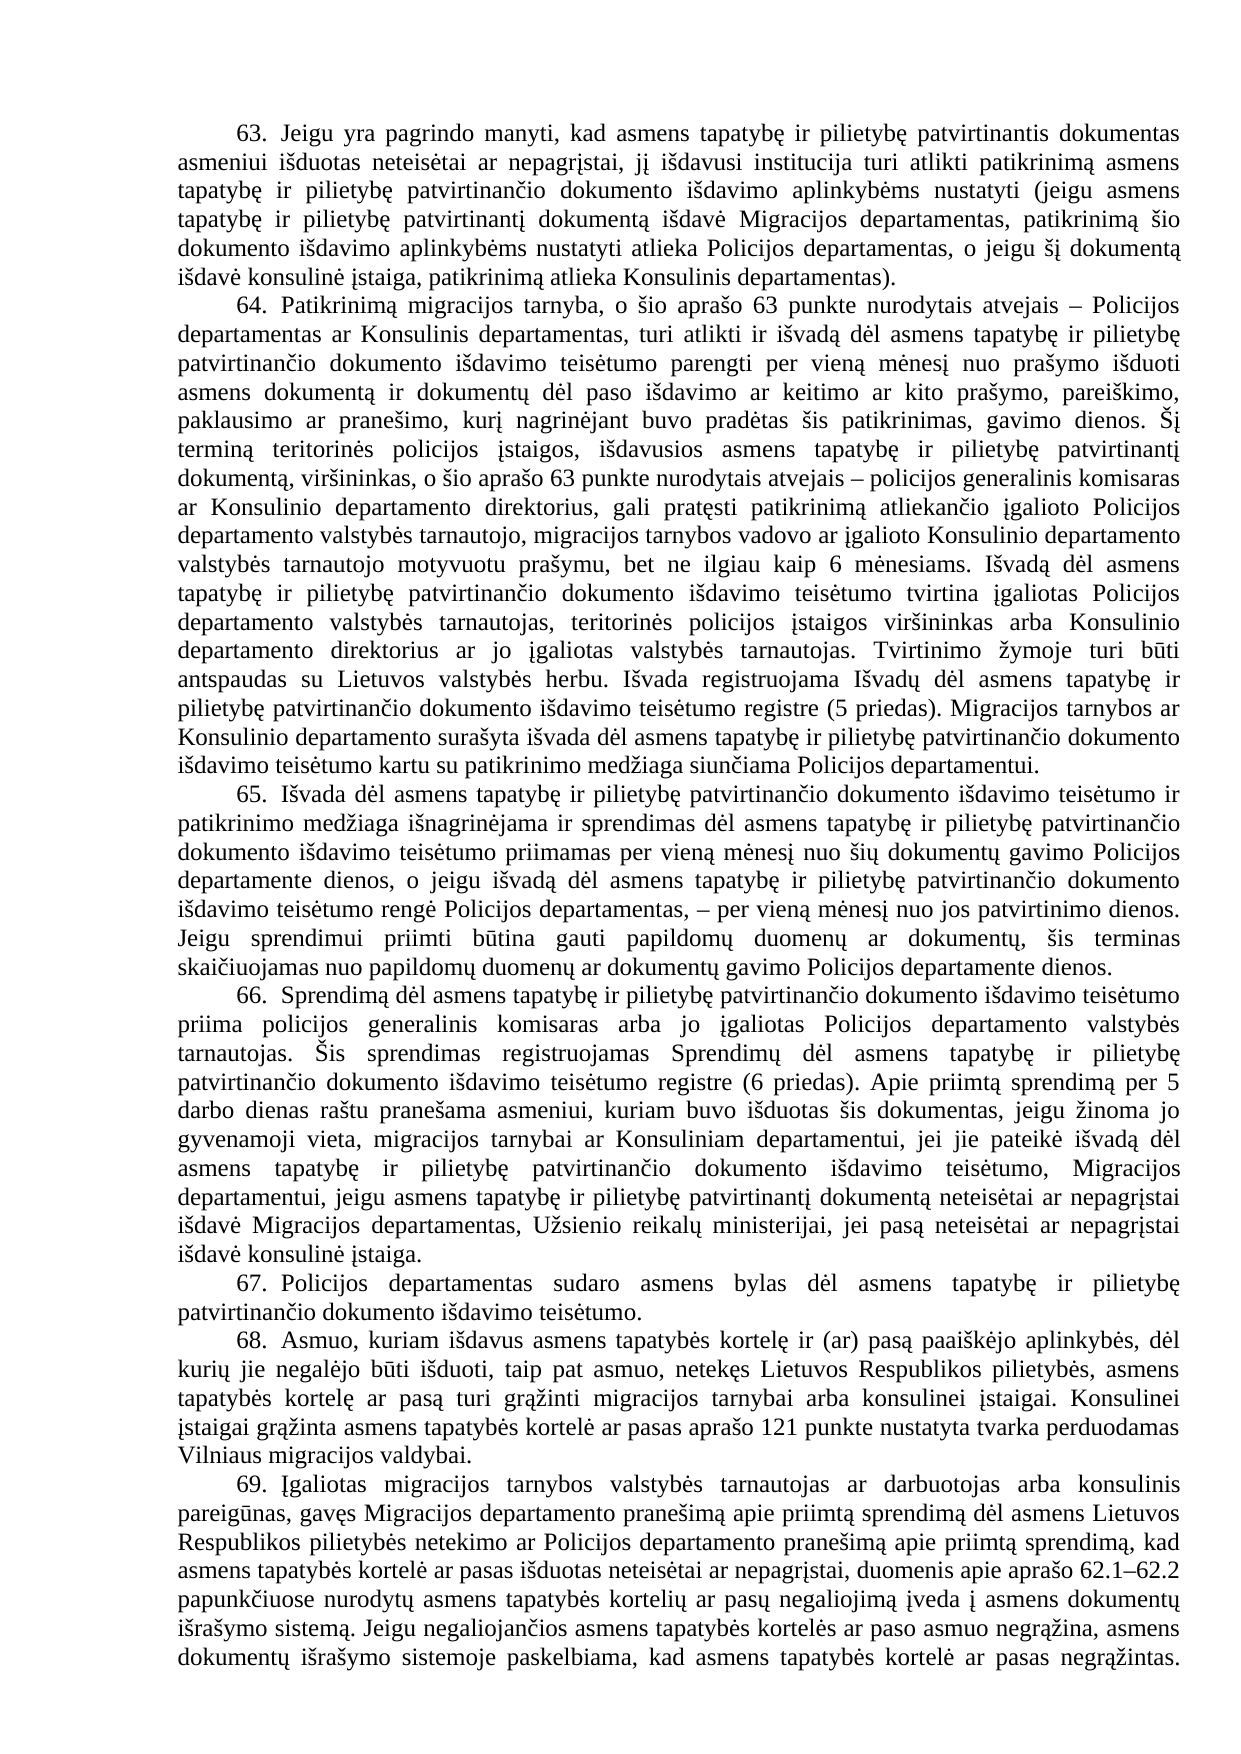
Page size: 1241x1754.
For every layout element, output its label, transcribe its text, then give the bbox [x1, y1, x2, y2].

text 67. Policijos departamentas sudaro asmens bylas dėl asmens tapatybę ir pilietybę patvirtinančio dokumento išdavimo teisėtumo. [177, 1268, 1181, 1326]
text 68. Asmuo, kuriam išdavus asmens tapatybės kortelę ir (ar) pasą paaiškėjo aplinkybės, dėl kurių jie negalėjo būti išduoti, taip pat asmuo, netekęs Lietuvos Respublikos pilietybės, asmens tapatybės kortelę ar pasą turi grąžinti migracijos tarnybai arba konsulinei įstaigai. Konsulinei įstaigai grąžinta asmens tapatybės kortelė ar pasas aprašo 121 punkte nustatyta tvarka perduodamas Vilniaus migracijos valdybai. [177, 1326, 1181, 1469]
text 65. Išvada dėl asmens tapatybę ir pilietybę patvirtinančio dokumento išdavimo teisėtumo ir patikrinimo medžiaga išnagrinėjama ir sprendimas dėl asmens tapatybę ir pilietybę patvirtinančio dokumento išdavimo teisėtumo priimamas per vieną mėnesį nuo šių dokumentų gavimo Policijos departamente dienos, o jeigu išvadą dėl asmens tapatybę ir pilietybę patvirtinančio dokumento išdavimo teisėtumo rengė Policijos departamentas, – per vieną mėnesį nuo jos patvirtinimo dienos. Jeigu sprendimui priimti būtina gauti papildomų duomenų ar dokumentų, šis terminas skaičiuojamas nuo papildomų duomenų ar dokumentų gavimo Policijos departamente dienos. [177, 779, 1181, 981]
text 63. Jeigu yra pagrindo manyti, kad asmens tapatybę ir pilietybę patvirtinantis dokumentas asmeniui išduotas neteisėtai ar nepagrįstai, jį išdavusi institucija turi atlikti patikrinimą asmens tapatybę ir pilietybę patvirtinančio dokumento išdavimo aplinkybėms nustatyti (jeigu asmens tapatybę ir pilietybę patvirtinantį dokumentą išdavė Migracijos departamentas, patikrinimą šio dokumento išdavimo aplinkybėms nustatyti atlieka Policijos departamentas, o jeigu šį dokumentą išdavė konsulinė įstaiga, patikrinimą atlieka Konsulinis departamentas). [177, 118, 1181, 291]
text 69. Įgaliotas migracijos tarnybos valstybės tarnautojas ar darbuotojas arba konsulinis pareigūnas, gavęs Migracijos departamento pranešimą apie priimtą sprendimą dėl asmens Lietuvos Respublikos pilietybės netekimo ar Policijos departamento pranešimą apie priimtą sprendimą, kad asmens tapatybės kortelė ar pasas išduotas neteisėtai ar nepagrįstai, duomenis apie aprašo 62.1–62.2 papunkčiuose nurodytų asmens tapatybės kortelių ar pasų negaliojimą įveda į asmens dokumentų išrašymo sistemą. Jeigu negaliojančios asmens tapatybės kortelės ar paso asmuo negrąžina, asmens dokumentų išrašymo sistemoje paskelbiama, kad asmens tapatybės kortelė ar pasas negrąžintas. [177, 1469, 1181, 1671]
text 66. Sprendimą dėl asmens tapatybę ir pilietybę patvirtinančio dokumento išdavimo teisėtumo priima policijos generalinis komisaras arba jo įgaliotas Policijos departamento valstybės tarnautojas. Šis sprendimas registruojamas Sprendimų dėl asmens tapatybę ir pilietybę patvirtinančio dokumento išdavimo teisėtumo registre (6 priedas). Apie priimtą sprendimą per 5 darbo dienas raštu pranešama asmeniui, kuriam buvo išduotas šis dokumentas, jeigu žinoma jo gyvenamoji vieta, migracijos tarnybai ar Konsuliniam departamentui, jei jie pateikė išvadą dėl asmens tapatybę ir pilietybę patvirtinančio dokumento išdavimo teisėtumo, Migracijos departamentui, jeigu asmens tapatybę ir pilietybę patvirtinantį dokumentą neteisėtai ar nepagrįstai išdavė Migracijos departamentas, Užsienio reikalų ministerijai, jei pasą neteisėtai ar nepagrįstai išdavė konsulinė įstaiga. [177, 981, 1181, 1268]
text 64. Patikrinimą migracijos tarnyba, o šio aprašo 63 punkte nurodytais atvejais – Policijos departamentas ar Konsulinis departamentas, turi atlikti ir išvadą dėl asmens tapatybę ir pilietybę patvirtinančio dokumento išdavimo teisėtumo parengti per vieną mėnesį nuo prašymo išduoti asmens dokumentą ir dokumentų dėl paso išdavimo ar keitimo ar kito prašymo, pareiškimo, paklausimo ar pranešimo, kurį nagrinėjant buvo pradėtas šis patikrinimas, gavimo dienos. Šį terminą teritorinės policijos įstaigos, išdavusios asmens tapatybę ir pilietybę patvirtinantį dokumentą, viršininkas, o šio aprašo 63 punkte nurodytais atvejais – policijos generalinis komisaras ar Konsulinio departamento direktorius, gali pratęsti patikrinimą atliekančio įgalioto Policijos departamento valstybės tarnautojo, migracijos tarnybos vadovo ar įgalioto Konsulinio departamento valstybės tarnautojo motyvuotu prašymu, bet ne ilgiau kaip 6 mėnesiams. Išvadą dėl asmens tapatybę ir pilietybę patvirtinančio dokumento išdavimo teisėtumo tvirtina įgaliotas Policijos departamento valstybės tarnautojas, teritorinės policijos įstaigos viršininkas arba Konsulinio departamento direktorius ar jo įgaliotas valstybės tarnautojas. Tvirtinimo žymoje turi būti antspaudas su Lietuvos valstybės herbu. Išvada registruojama Išvadų dėl asmens tapatybę ir pilietybę patvirtinančio dokumento išdavimo teisėtumo registre (5 priedas). Migracijos tarnybos ar Konsulinio departamento surašyta išvada dėl asmens tapatybę ir pilietybę patvirtinančio dokumento išdavimo teisėtumo kartu su patikrinimo medžiaga siunčiama Policijos departamentui. [177, 291, 1181, 779]
